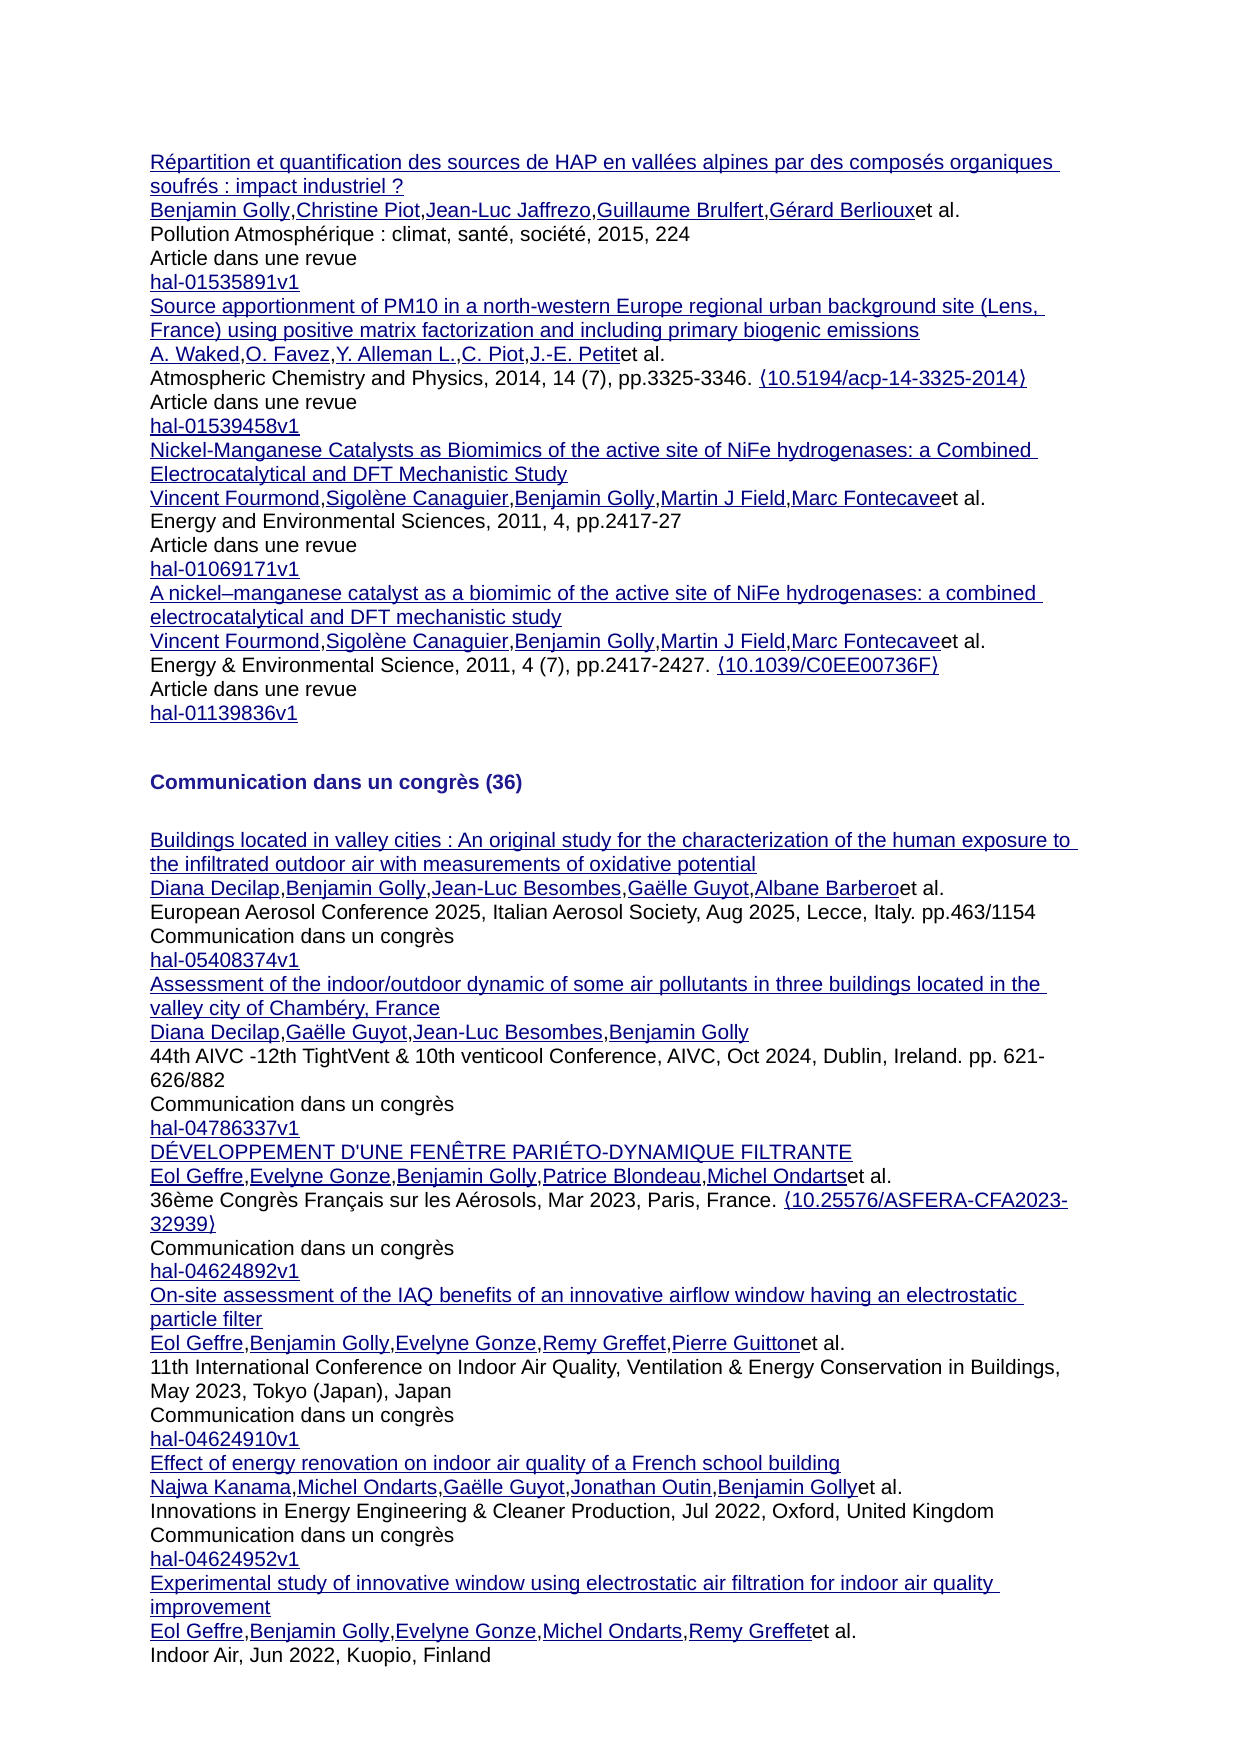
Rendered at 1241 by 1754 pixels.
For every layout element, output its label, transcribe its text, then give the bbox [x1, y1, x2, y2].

table_cell On-site assessment of the IAQ benefits of an innovative airflow window having an electrostatic particle filter Eol Geffre,Benjamin Golly,Evelyne Gonze,Remy Greffet,Pierre Guittonet al. 11th International Conference on Indoor Air Quality, Ventilation & Energy Conservation in Buildings, May 2023, Tokyo (Japan), Japan Communication dans un congrès hal-04624910v1 [150, 1283, 1090, 1451]
table_cell Source apportionment of PM10 in a north-western Europe regional urban background site (Lens, France) using positive matrix factorization and including primary biogenic emissions A. Waked,O. Favez,Y. Alleman L.,C. Piot,J.-E. Petitet al. Atmospheric Chemistry and Physics, 2014, 14 (7), pp.3325-3346. ⟨10.5194/acp-14-3325-2014⟩ Article dans une revue hal-01539458v1 [150, 294, 1090, 437]
table_cell Nickel-Manganese Catalysts as Biomimics of the active site of NiFe hydrogenases: a Combined Electrocatalytical and DFT Mechanistic Study Vincent Fourmond,Sigolène Canaguier,Benjamin Golly,Martin J Field,Marc Fontecaveet al. Energy and Environmental Sciences, 2011, 4, pp.2417-27 Article dans une revue hal-01069171v1 [150, 438, 1090, 581]
table_cell Experimental study of innovative window using electrostatic air filtration for indoor air quality improvement Eol Geffre,Benjamin Golly,Evelyne Gonze,Michel Ondarts,Remy Greffetet al. Indoor Air, Jun 2022, Kuopio, Finland [150, 1571, 1090, 1667]
table_cell Assessment of the indoor/outdoor dynamic of some air pollutants in three buildings located in the valley city of Chambéry, France Diana Decilap,Gaëlle Guyot,Jean-Luc Besombes,Benjamin Golly 44th AIVC -12th TightVent & 10th venticool Conference, AIVC, Oct 2024, Dublin, Ireland. pp. 621-626/882 Communication dans un congrès hal-04786337v1 [150, 972, 1090, 1139]
table_cell DÉVELOPPEMENT D'UNE FENÊTRE PARIÉTO-DYNAMIQUE FILTRANTE Eol Geffre,Evelyne Gonze,Benjamin Golly,Patrice Blondeau,Michel Ondartset al. 36ème Congrès Français sur les Aérosols, Mar 2023, Paris, France. ⟨10.25576/ASFERA-CFA2023-32939⟩ Communication dans un congrès hal-04624892v1 [150, 1140, 1090, 1283]
table_cell A nickel–manganese catalyst as a biomimic of the active site of NiFe hydrogenases: a combined electrocatalytical and DFT mechanistic study Vincent Fourmond,Sigolène Canaguier,Benjamin Golly,Martin J Field,Marc Fontecaveet al. Energy & Environmental Science, 2011, 4 (7), pp.2417-2427. ⟨10.1039/C0EE00736F⟩ Article dans une revue hal-01139836v1 [150, 581, 1090, 725]
table_cell Répartition et quantification des sources de HAP en vallées alpines par des composés organiques soufrés : impact industriel ? Benjamin Golly,Christine Piot,Jean-Luc Jaffrezo,Guillaume Brulfert,Gérard Berliouxet al. Pollution Atmosphérique : climat, santé, société, 2015, 224 Article dans une revue hal-01535891v1 [150, 150, 1090, 294]
subtitle Communication dans un congrès (36) [150, 770, 1090, 794]
table_header Buildings located in valley cities : An original study for the characterization of the human exposure to the infiltrated outdoor air with measurements of oxidative potential Diana Decilap,Benjamin Golly,Jean-Luc Besombes,Gaëlle Guyot,Albane Barberoet al. European Aerosol Conference 2025, Italian Aerosol Society, Aug 2025, Lecce, Italy. pp.463/1154 Communication dans un congrès hal-05408374v1 [150, 828, 1090, 972]
table_cell Effect of energy renovation on indoor air quality of a French school building Najwa Kanama,Michel Ondarts,Gaëlle Guyot,Jonathan Outin,Benjamin Gollyet al. Innovations in Energy Engineering & Cleaner Production, Jul 2022, Oxford, United Kingdom Communication dans un congrès hal-04624952v1 [150, 1451, 1090, 1571]
